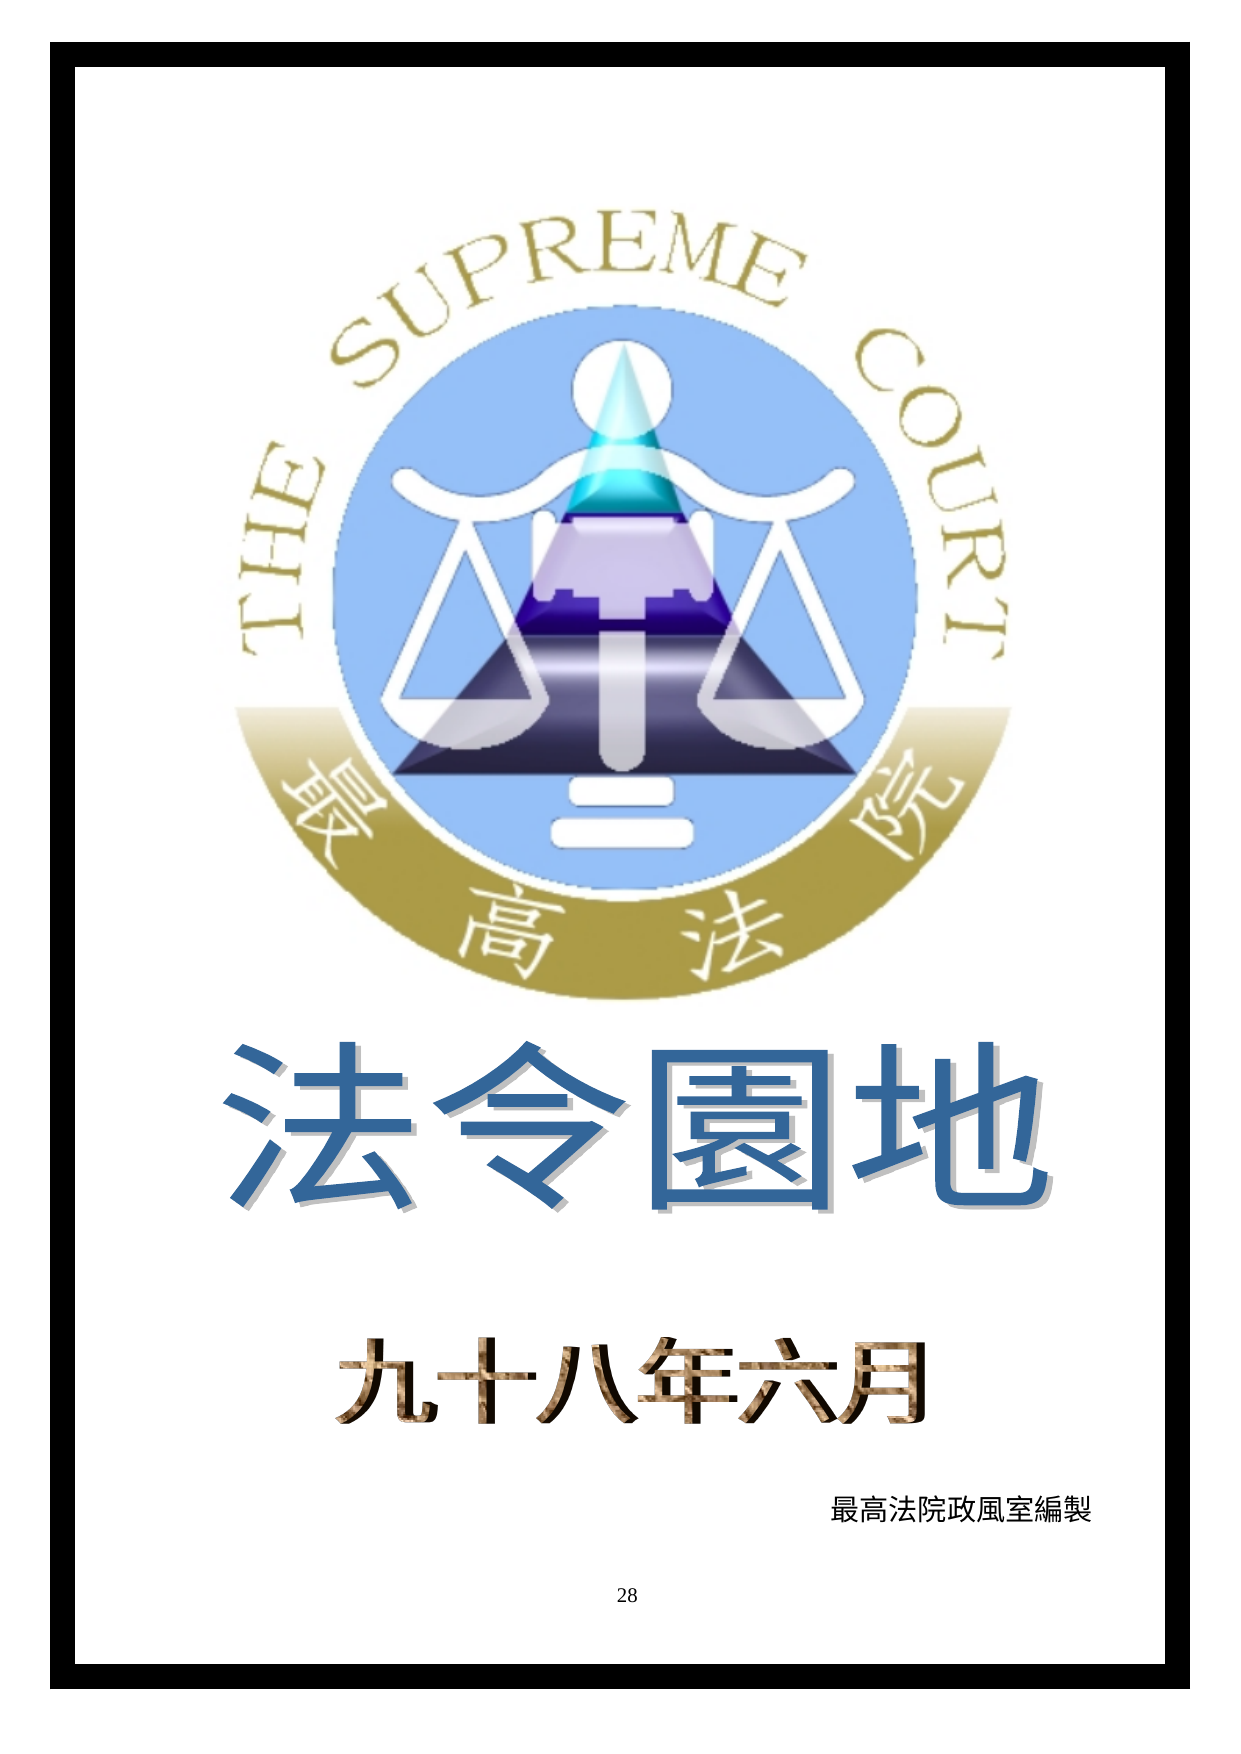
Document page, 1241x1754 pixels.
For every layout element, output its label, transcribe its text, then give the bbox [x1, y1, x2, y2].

text 最高法院政風室編製 [148, 1486, 1092, 1529]
